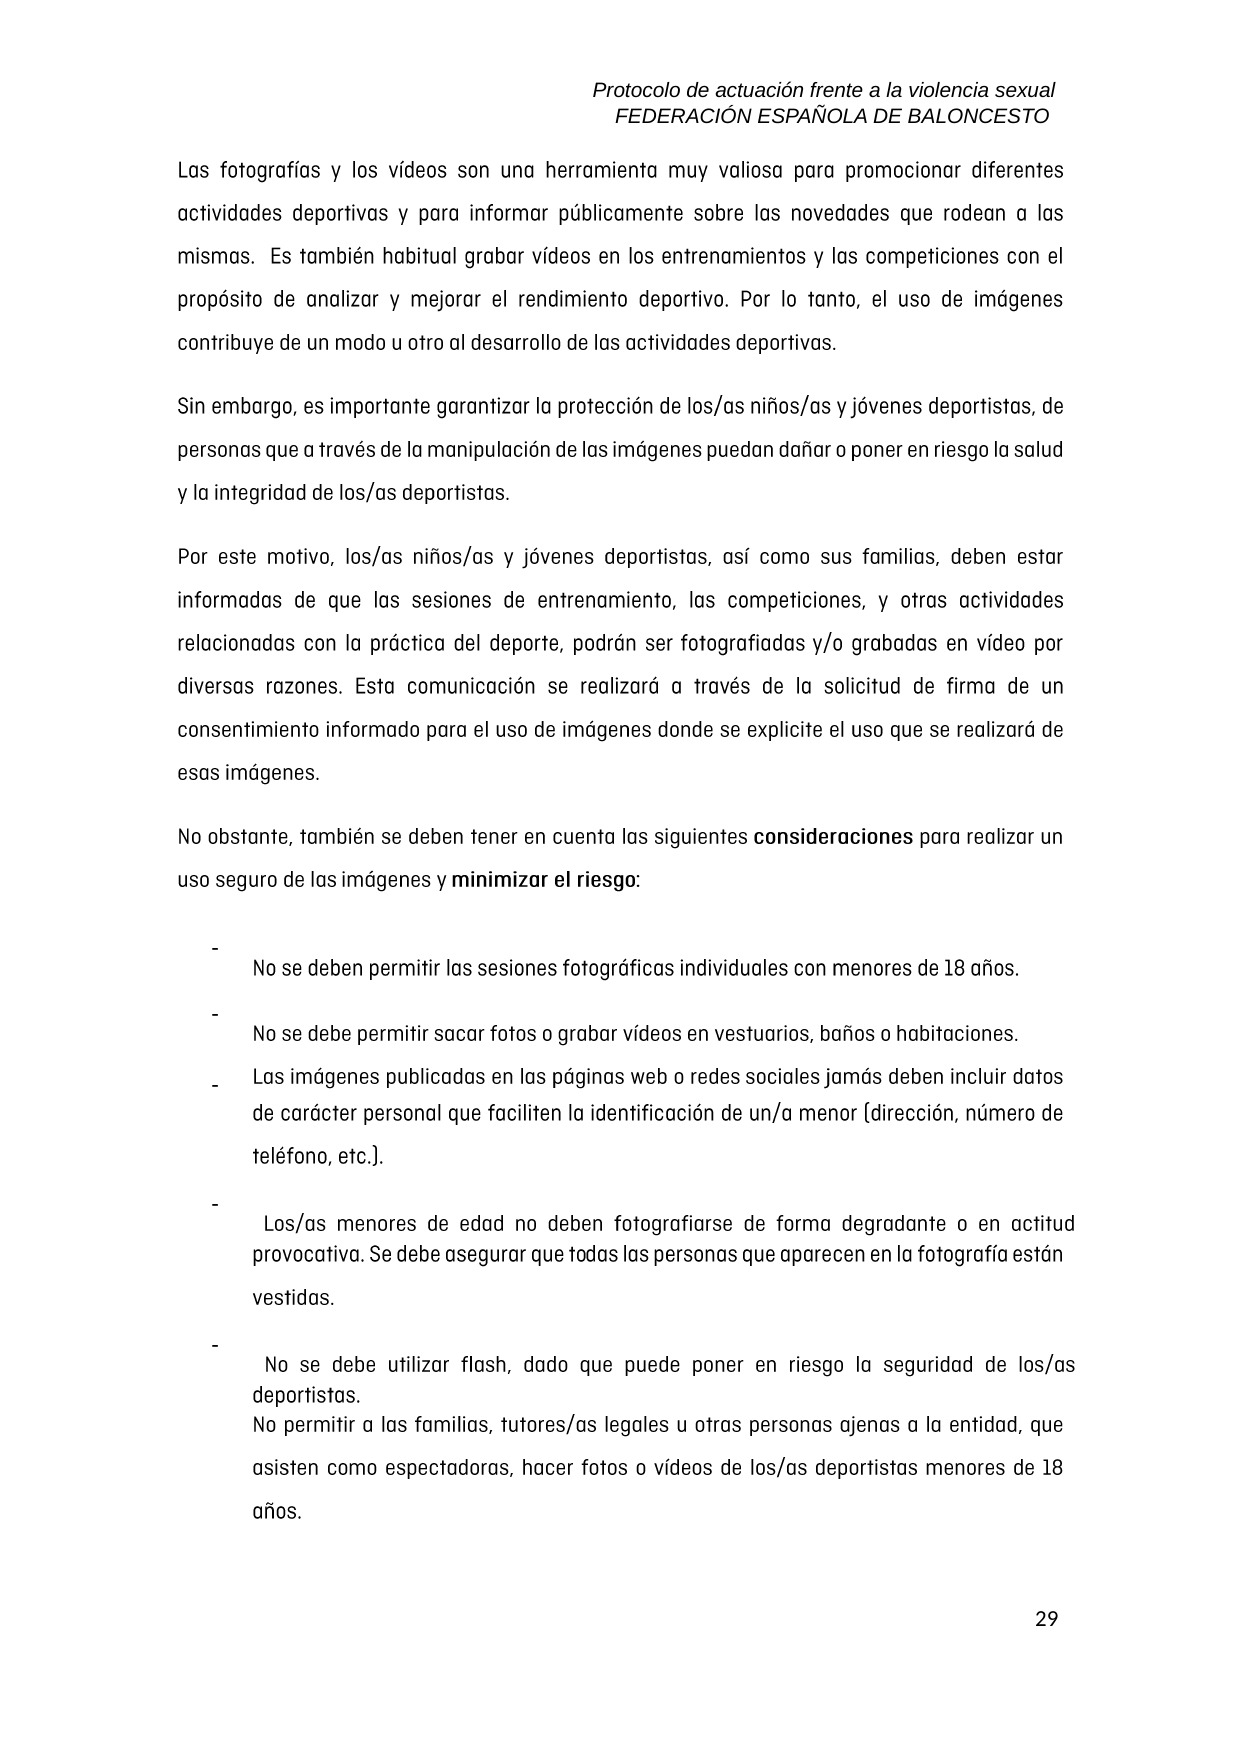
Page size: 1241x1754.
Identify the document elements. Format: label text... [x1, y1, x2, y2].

text - [150, 933, 1090, 983]
text - [150, 1189, 1090, 1239]
text - [150, 1330, 1090, 1380]
text - [150, 999, 1090, 1049]
text - [150, 1064, 1090, 1098]
